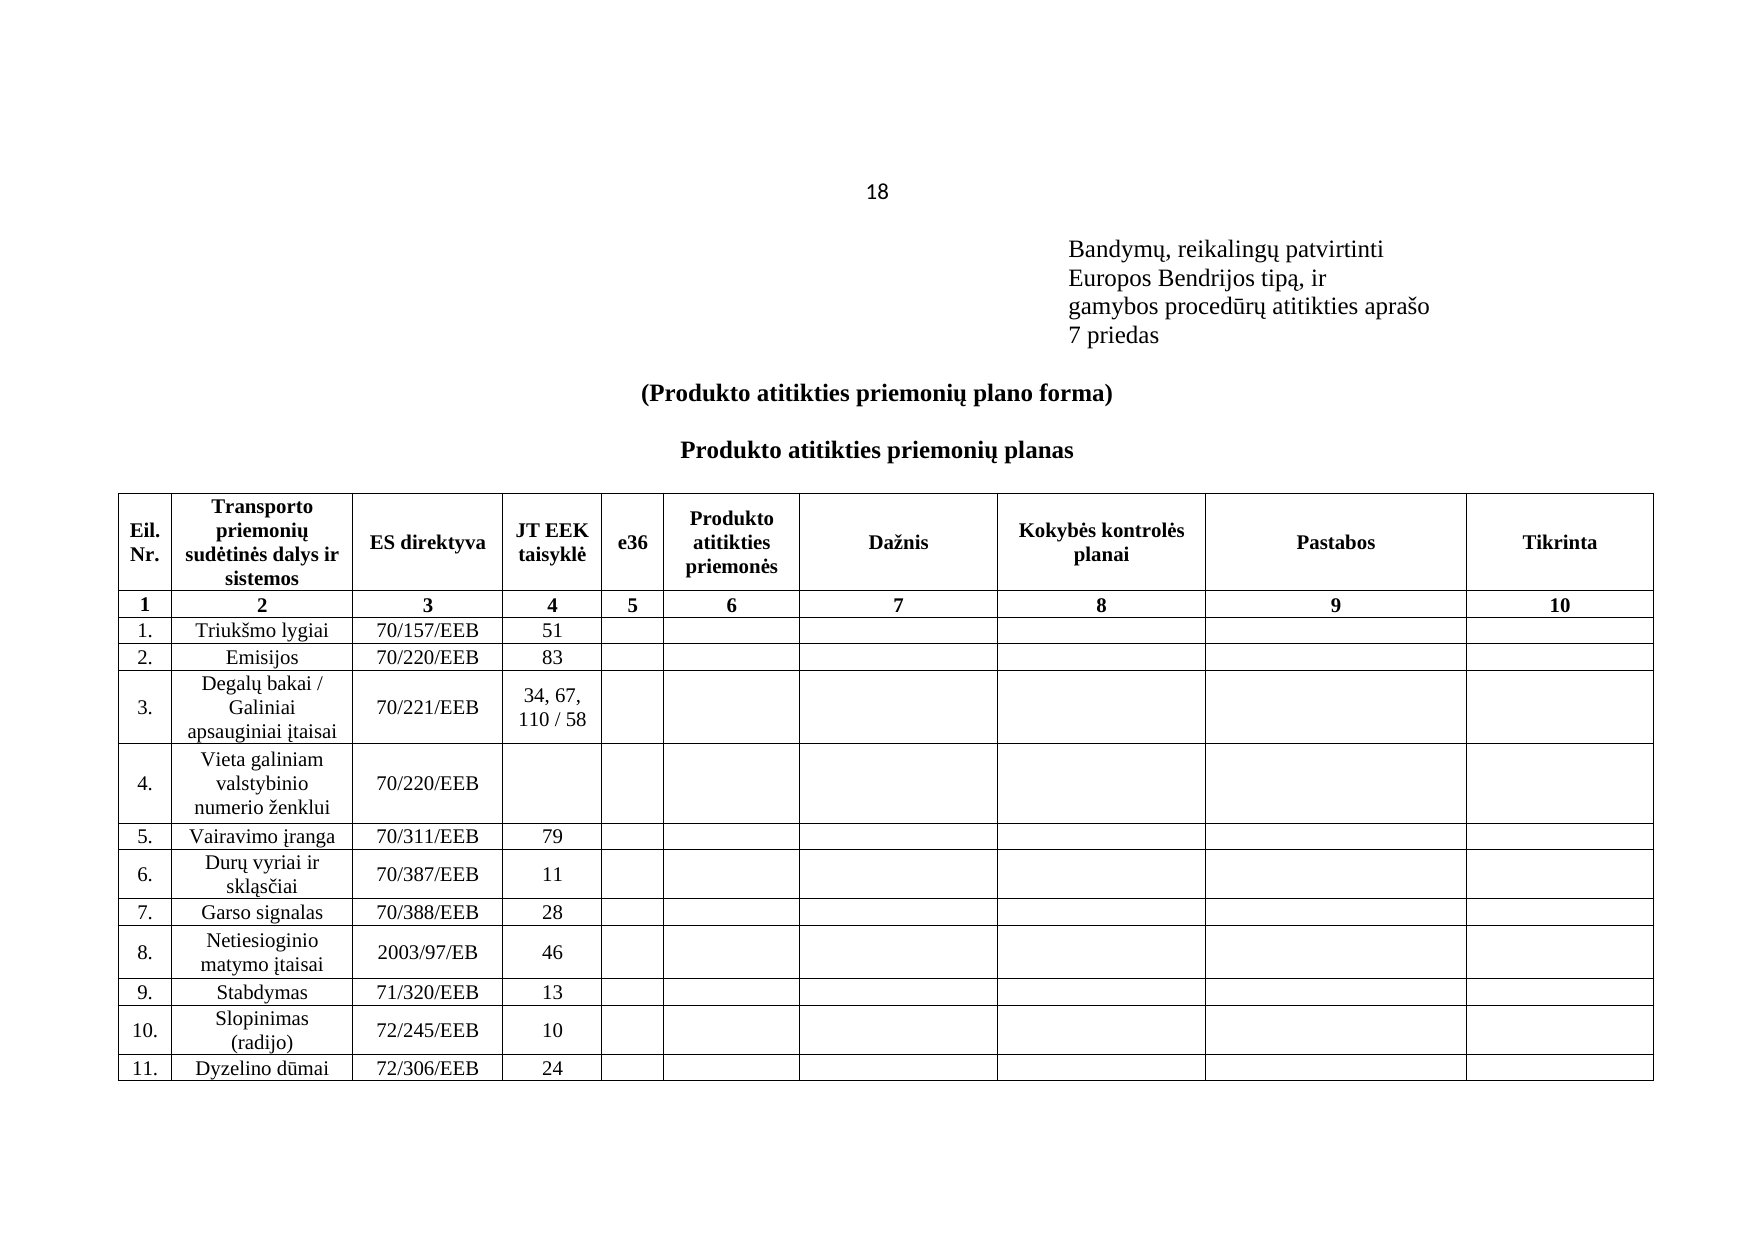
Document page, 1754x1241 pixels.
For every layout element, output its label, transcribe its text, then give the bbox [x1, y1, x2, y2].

table_cell [800, 671, 997, 743]
table_cell [602, 1055, 663, 1080]
table_cell [800, 899, 997, 925]
table_cell [800, 618, 997, 643]
table_cell [800, 926, 997, 978]
table_cell [998, 926, 1205, 978]
table_cell 9 [1206, 591, 1466, 617]
table_cell 46 [503, 926, 601, 978]
table_cell [1206, 744, 1466, 823]
table_cell [1206, 824, 1466, 849]
table_cell 4 [503, 591, 601, 617]
table_cell [998, 899, 1205, 925]
text Bandymų, reikalingų patvirtinti [1068, 234, 1636, 263]
table_cell [1467, 671, 1653, 743]
table_header Kokybės kontrolės planai [998, 494, 1205, 590]
table_cell [998, 1006, 1205, 1054]
table_cell [602, 618, 663, 643]
table_cell [998, 1055, 1205, 1080]
table_cell [1467, 926, 1653, 978]
table_header Dažnis [800, 494, 997, 590]
table_cell [602, 671, 663, 743]
table_header Transporto priemonių sudėtinės dalys ir sistemos [172, 494, 352, 590]
table_cell 2003/97/EB [353, 926, 502, 978]
table_cell 79 [503, 824, 601, 849]
text (Produkto atitikties priemonių plano forma) [118, 378, 1636, 406]
table_header Produkto atitikties priemonės [664, 494, 799, 590]
table_cell [1467, 744, 1653, 823]
table_cell [664, 1055, 799, 1080]
table_cell [998, 618, 1205, 643]
table_cell 70/387/EEB [353, 850, 502, 898]
table_cell [998, 824, 1205, 849]
table_cell Slopinimas (radijo) [172, 1006, 352, 1054]
table_cell [602, 824, 663, 849]
table_cell [998, 850, 1205, 898]
table_cell Stabdymas [172, 979, 352, 1004]
table_header Pastabos [1206, 494, 1466, 590]
table_cell 6. [119, 850, 171, 898]
table_cell 70/388/EEB [353, 899, 502, 925]
table_cell [602, 1006, 663, 1054]
table_cell [1206, 899, 1466, 925]
table_cell Netiesioginio matymo įtaisai [172, 926, 352, 978]
table_cell 70/311/EEB [353, 824, 502, 849]
table_header Eil. Nr. [119, 494, 171, 590]
table_cell 24 [503, 1055, 601, 1080]
table_cell [602, 744, 663, 823]
table_cell 51 [503, 618, 601, 643]
table_cell Durų vyriai ir skląsčiai [172, 850, 352, 898]
table_cell Degalų bakai / Galiniai apsauginiai įtaisai [172, 671, 352, 743]
table_cell [602, 899, 663, 925]
table_cell [1467, 644, 1653, 670]
table_cell 5. [119, 824, 171, 849]
table_cell Dyzelino dūmai [172, 1055, 352, 1080]
table_header e36 [602, 494, 663, 590]
text Europos Bendrijos tipą, ir [1068, 263, 1636, 291]
table_cell 71/320/EEB [353, 979, 502, 1004]
table_cell [664, 618, 799, 643]
table_cell [1206, 644, 1466, 670]
table_cell [602, 644, 663, 670]
table_cell 2. [119, 644, 171, 670]
table_cell [664, 979, 799, 1004]
table_cell [800, 824, 997, 849]
text gamybos procedūrų atitikties aprašo [1068, 291, 1636, 320]
table_cell 70/157/EEB [353, 618, 502, 643]
table_cell 10. [119, 1006, 171, 1054]
table_cell 6 [664, 591, 799, 617]
table_cell [1467, 824, 1653, 849]
table_cell 70/220/EEB [353, 644, 502, 670]
table_cell [1206, 1055, 1466, 1080]
table_cell [1467, 979, 1653, 1004]
table_cell 4. [119, 744, 171, 823]
table_cell [800, 644, 997, 670]
table_cell [664, 899, 799, 925]
table_header Tikrinta [1467, 494, 1653, 590]
table_cell [664, 926, 799, 978]
text 7 priedas [1068, 320, 1636, 349]
table_cell [1467, 618, 1653, 643]
table_cell Vieta galiniam valstybinio numerio ženklui [172, 744, 352, 823]
table_cell 10 [503, 1006, 601, 1054]
table_cell 11. [119, 1055, 171, 1080]
table_header ES direktyva [353, 494, 502, 590]
table_cell Vairavimo įranga [172, 824, 352, 849]
table_cell [664, 744, 799, 823]
table_cell [998, 644, 1205, 670]
table_cell [998, 979, 1205, 1004]
table_cell [1467, 1006, 1653, 1054]
table_cell 34, 67, 110 / 58 [503, 671, 601, 743]
table_cell [664, 644, 799, 670]
table_cell 2 [172, 591, 352, 617]
table_cell 7 [800, 591, 997, 617]
table_cell 28 [503, 899, 601, 925]
table_cell [800, 979, 997, 1004]
table_cell 8 [998, 591, 1205, 617]
table_cell 13 [503, 979, 601, 1004]
table_cell 72/245/EEB [353, 1006, 502, 1054]
table_cell [602, 850, 663, 898]
table_cell [998, 744, 1205, 823]
table_cell [602, 979, 663, 1004]
table_cell Emisijos [172, 644, 352, 670]
table_cell 11 [503, 850, 601, 898]
table_cell [664, 824, 799, 849]
table_cell 5 [602, 591, 663, 617]
table_cell 10 [1467, 591, 1653, 617]
table_cell 7. [119, 899, 171, 925]
table_cell 70/220/EEB [353, 744, 502, 823]
table_cell 1 [119, 591, 171, 617]
table_cell [800, 850, 997, 898]
table_cell 1. [119, 618, 171, 643]
table_cell [1206, 926, 1466, 978]
table_cell Garso signalas [172, 899, 352, 925]
text Produkto atitikties priemonių planas [118, 435, 1636, 464]
table_cell [1467, 899, 1653, 925]
table_cell [664, 1006, 799, 1054]
table_cell [1206, 618, 1466, 643]
table_cell [998, 671, 1205, 743]
table_cell [800, 1006, 997, 1054]
table_cell [503, 744, 601, 823]
table_cell [800, 1055, 997, 1080]
table_header JT EEK taisyklė [503, 494, 601, 590]
table_cell [1467, 850, 1653, 898]
table_cell 8. [119, 926, 171, 978]
table_cell [1206, 1006, 1466, 1054]
table_cell [1206, 850, 1466, 898]
table_cell [800, 744, 997, 823]
table_cell [1206, 671, 1466, 743]
table_cell 9. [119, 979, 171, 1004]
table_cell [664, 850, 799, 898]
table_cell [602, 926, 663, 978]
table_cell [1467, 1055, 1653, 1080]
table_cell [664, 671, 799, 743]
table_cell 83 [503, 644, 601, 670]
table_cell [1206, 979, 1466, 1004]
table_cell 3. [119, 671, 171, 743]
table_cell 70/221/EEB [353, 671, 502, 743]
table_cell Triukšmo lygiai [172, 618, 352, 643]
table_cell 72/306/EEB [353, 1055, 502, 1080]
table_cell 3 [353, 591, 502, 617]
